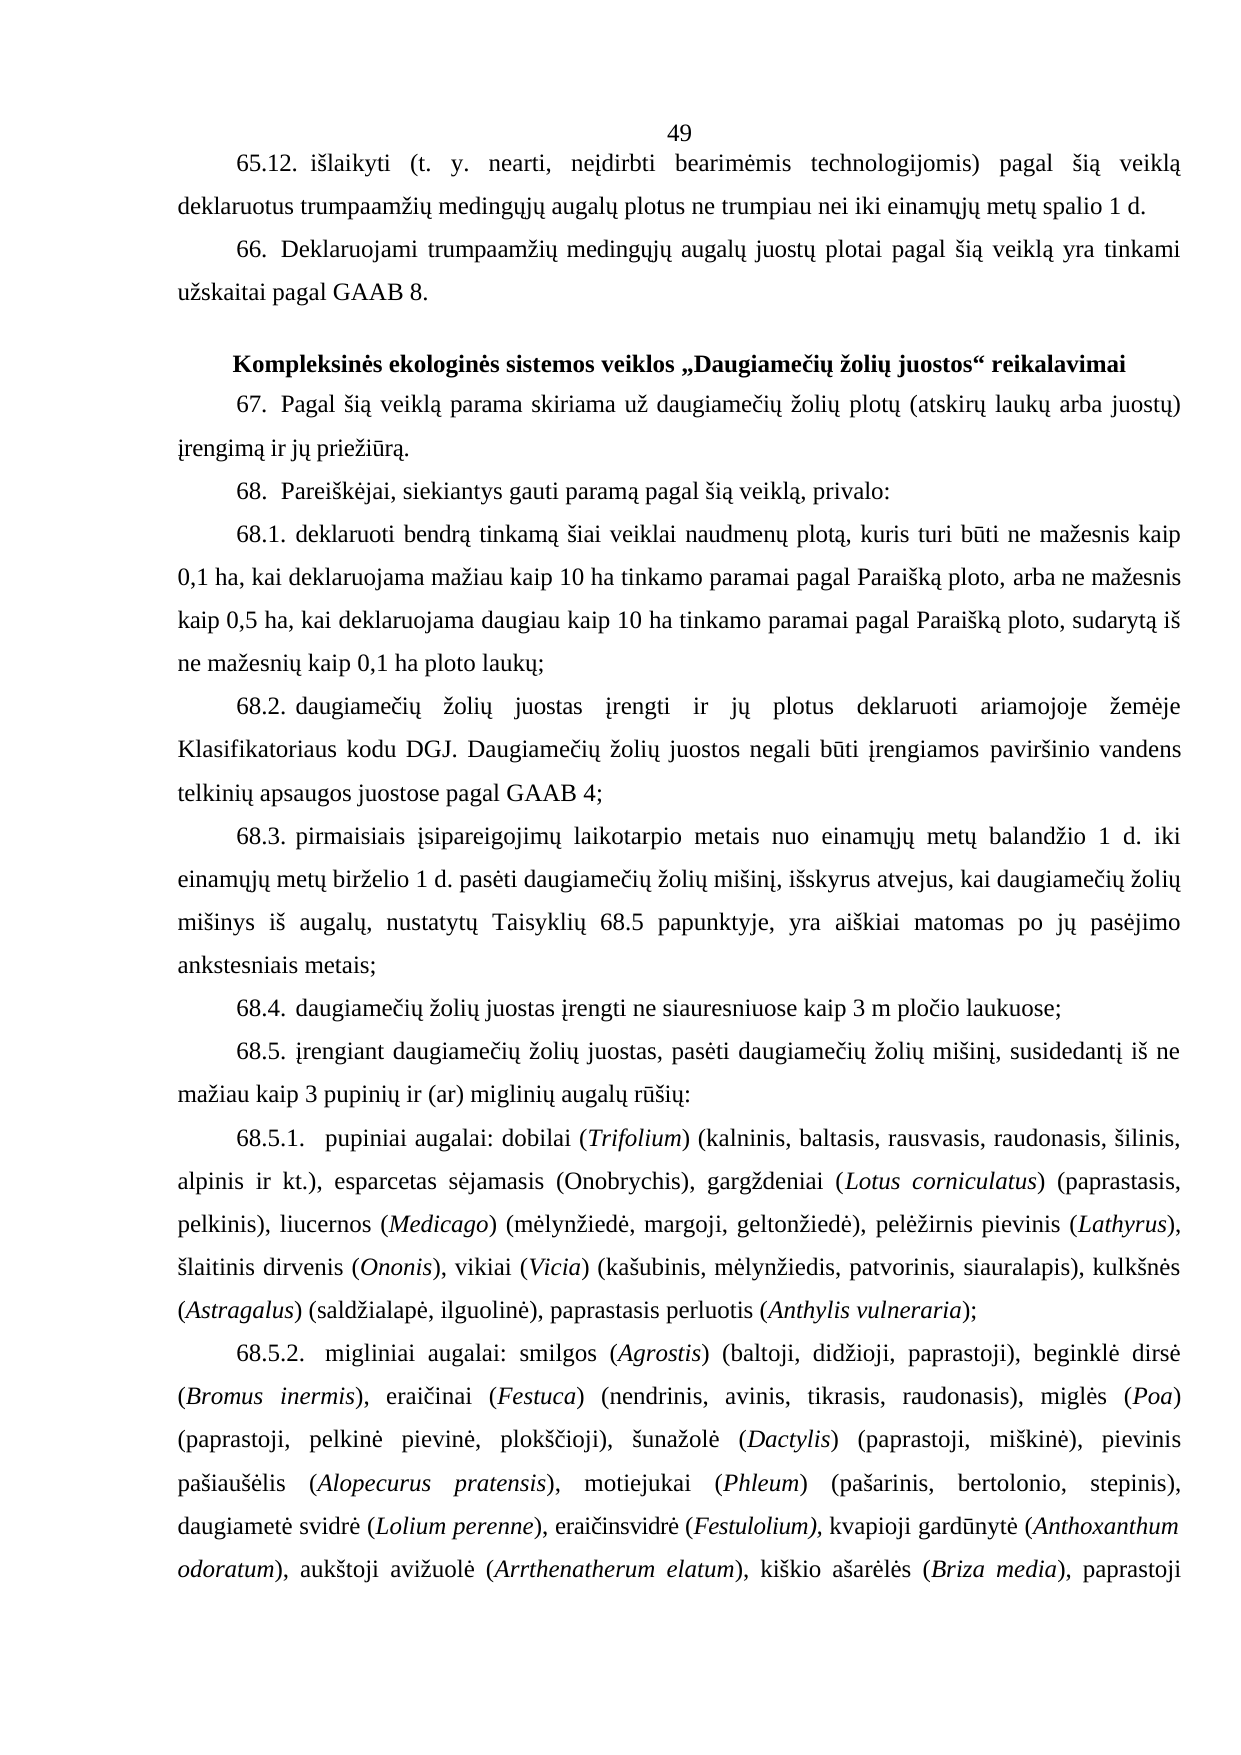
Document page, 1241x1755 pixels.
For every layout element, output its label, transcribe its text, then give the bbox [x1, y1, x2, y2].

text Kompleksinės ekologinės sistemos veiklos „Daugiamečių žolių juostos“ reikalavimai [177, 349, 1181, 378]
text 67. Pagal šią veiklą parama skiriama už daugiamečių žolių plotų (atskirų laukų arba juostų) įrengimą ir jų priežiūrą. [177, 389, 1181, 461]
text 66. Deklaruojami trumpaamžių medingųjų augalų juostų plotai pagal šią veiklą yra tinkami užskaitai pagal GAAB 8. [177, 234, 1181, 306]
text 68.3. pirmaisiais įsipareigojimų laikotarpio metais nuo einamųjų metų balandžio 1 d. iki einamųjų metų birželio 1 d. pasėti daugiamečių žolių mišinį, išskyrus atvejus, kai daugiamečių žolių mišinys iš augalų, nustatytų Taisyklių 68.5 papunktyje, yra aiškiai matomas po jų pasėjimo ankstesniais metais; [177, 821, 1181, 979]
text 65.12. išlaikyti (t. y. nearti, neįdirbti bearimėmis technologijomis) pagal šią veiklą deklaruotus trumpaamžių medingųjų augalų plotus ne trumpiau nei iki einamųjų metų spalio 1 d. [177, 148, 1181, 219]
text 68.5.2. migliniai augalai: smilgos (Agrostis) (baltoji, didžioji, paprastoji), beginklė dirsė (Bromus inermis), eraičinai (Festuca) (nendrinis, avinis, tikrasis, raudonasis), miglės (Poa) (paprastoji, pelkinė pievinė, plokščioji), šunažolė (Dactylis) (paprastoji, miškinė), pievinis pašiaušėlis (Alopecurus pratensis), motiejukai (Phleum) (pašarinis, bertolonio, stepinis), daugiametė svidrė (Lolium perenne), eraičinsvidrė (Festulolium), kvapioji gardūnytė (Anthoxanthum odoratum), aukštoji avižuolė (Arrthenatherum elatum), kiškio ašarėlės (Briza media), paprastoji [177, 1338, 1181, 1583]
text 68.4. daugiamečių žolių juostas įrengti ne siauresniuose kaip 3 m pločio laukuose; [177, 993, 1181, 1022]
text 68.1. deklaruoti bendrą tinkamą šiai veiklai naudmenų plotą, kuris turi būti ne mažesnis kaip 0,1 ha, kai deklaruojama mažiau kaip 10 ha tinkamo paramai pagal Paraišką ploto, arba ne mažesnis kaip 0,5 ha, kai deklaruojama daugiau kaip 10 ha tinkamo paramai pagal Paraišką ploto, sudarytą iš ne mažesnių kaip 0,1 ha ploto laukų; [177, 519, 1181, 677]
text 68.5. įrengiant daugiamečių žolių juostas, pasėti daugiamečių žolių mišinį, susidedantį iš ne mažiau kaip 3 pupinių ir (ar) miglinių augalų rūšių: [177, 1036, 1181, 1108]
text 68.2. daugiamečių žolių juostas įrengti ir jų plotus deklaruoti ariamojoje žemėje Klasifikatoriaus kodu DGJ. Daugiamečių žolių juostos negali būti įrengiamos paviršinio vandens telkinių apsaugos juostose pagal GAAB 4; [177, 691, 1181, 806]
text 68.5.1. pupiniai augalai: dobilai (Trifolium) (kalninis, baltasis, rausvasis, raudonasis, šilinis, alpinis ir kt.), esparcetas sėjamasis (Onobrychis), gargždeniai (Lotus corniculatus) (paprastasis, pelkinis), liucernos (Medicago) (mėlynžiedė, margoji, geltonžiedė), pelėžirnis pievinis (Lathyrus), šlaitinis dirvenis (Ononis), vikiai (Vicia) (kašubinis, mėlynžiedis, patvorinis, siauralapis), kulkšnės (Astragalus) (saldžialapė, ilguolinė), paprastasis perluotis (Anthylis vulneraria); [177, 1123, 1181, 1324]
text 68. Pareiškėjai, siekiantys gauti paramą pagal šią veiklą, privalo: [177, 476, 1181, 504]
